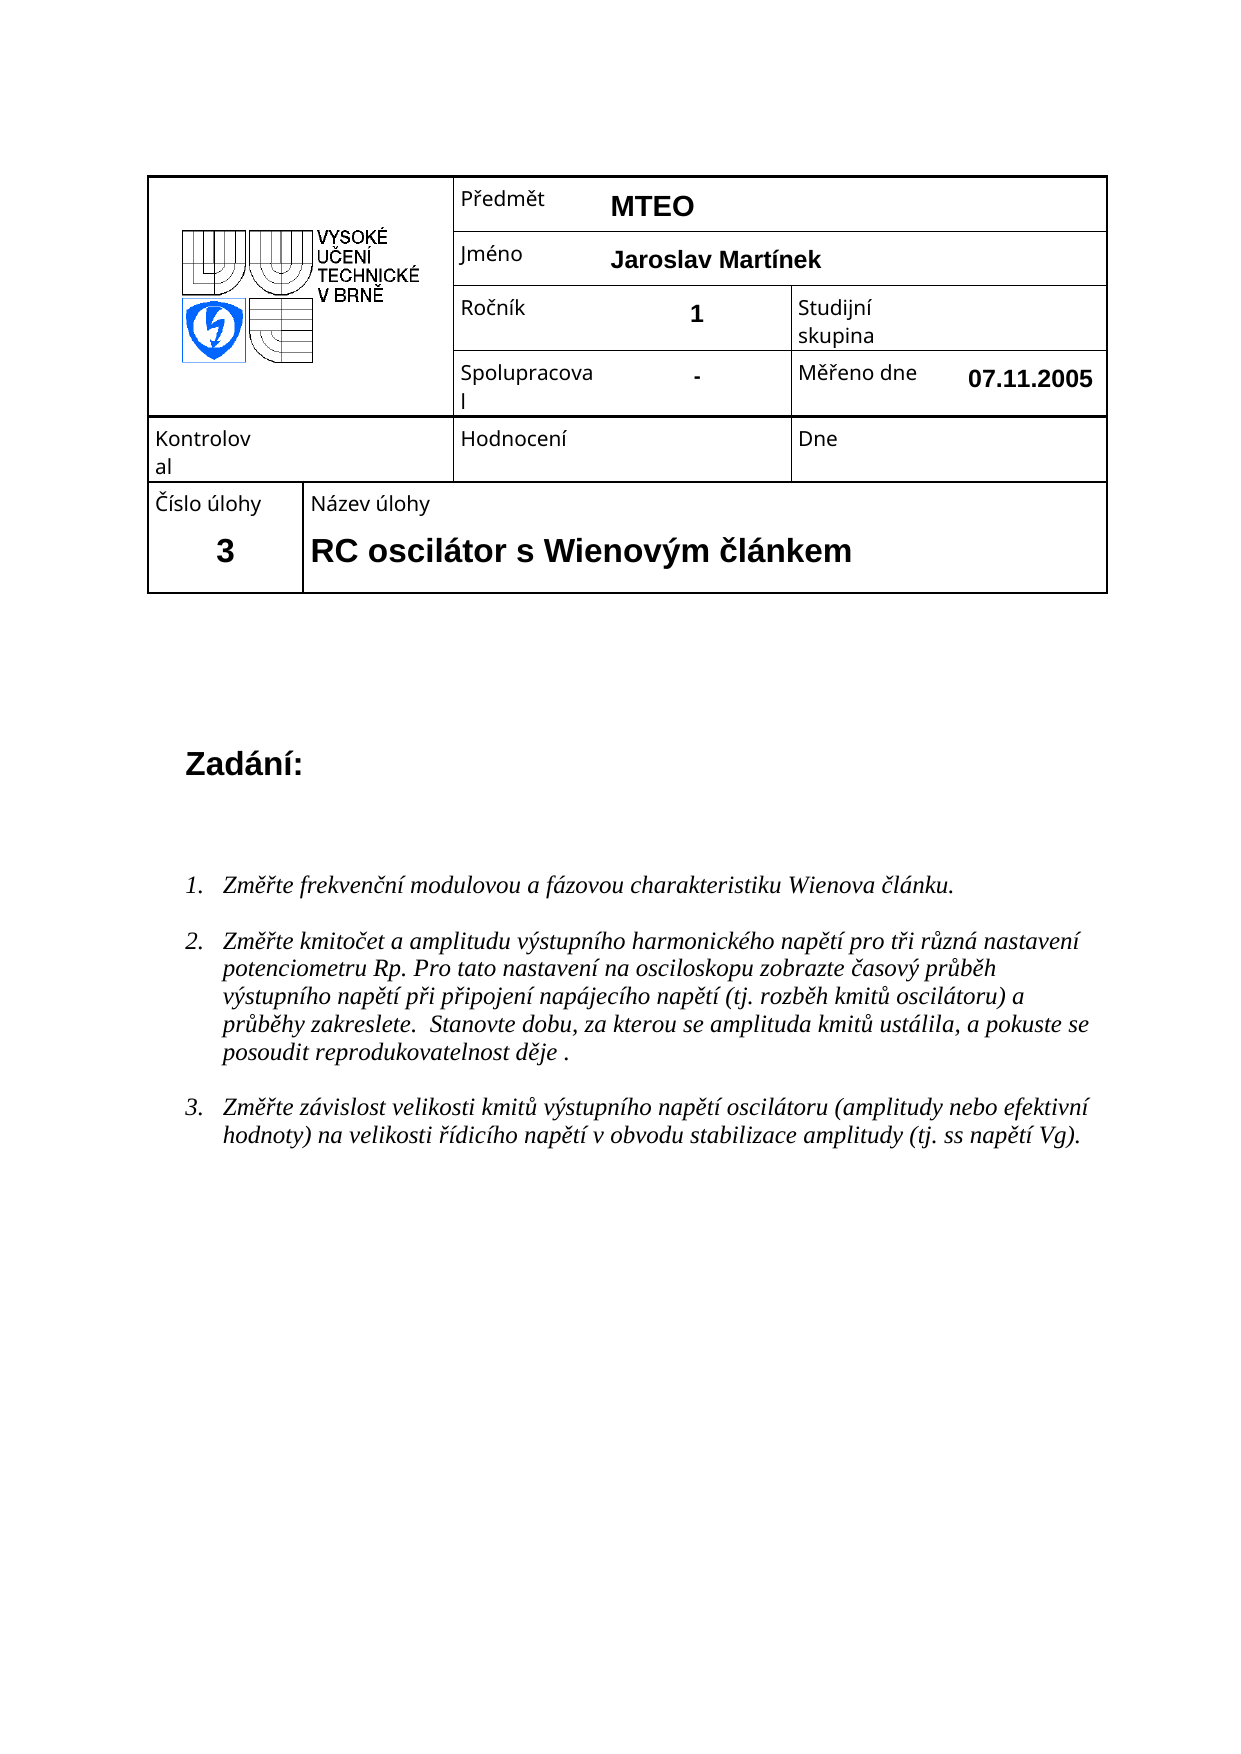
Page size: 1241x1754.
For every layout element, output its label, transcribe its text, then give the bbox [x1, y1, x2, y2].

table_header [149, 178, 453, 415]
table_cell RC oscilátor s Wienovým článkem [304, 520, 1106, 592]
table_cell Studijní skupina [792, 286, 954, 350]
table_cell Číslo úlohy [149, 483, 302, 519]
table_cell 07.11.2005 [954, 351, 1106, 415]
table_cell 3 [149, 520, 302, 592]
table_cell [954, 418, 1106, 481]
table_cell Jaroslav Martínek [603, 232, 1106, 285]
table_cell Ročník [454, 286, 603, 350]
table_cell Název úlohy [304, 483, 1106, 519]
list Změřte frekvenční modulovou a fázovou charakteristiku Wienova článku. [185, 871, 1092, 899]
table_cell Dne [792, 418, 954, 481]
table_cell 1 [603, 286, 791, 350]
table_header MTEO [603, 178, 1106, 231]
picture [179, 227, 421, 366]
subtitle Zadání: [185, 745, 1092, 782]
table_cell - [603, 351, 791, 415]
table_cell Spolupracoval [454, 351, 603, 415]
table_cell [954, 286, 1106, 350]
table_cell Jméno [454, 232, 603, 285]
list Změřte závislost velikosti kmitů výstupního napětí oscilátoru (amplitudy nebo efektivní hodnoty) na velikosti řídicího napětí v obvodu stabilizace amplitudy (tj. ss napětí Vg). [185, 1093, 1092, 1148]
table_cell [603, 418, 791, 481]
table_cell Hodnocení [454, 418, 603, 481]
table_cell Měřeno dne [792, 351, 954, 415]
table_cell Kontroloval [149, 418, 265, 481]
table_cell [265, 418, 453, 481]
list Změřte kmitočet a amplitudu výstupního harmonického napětí pro tři různá nastavení potenciometru Rp. Pro tato nastavení na osciloskopu zobrazte časový průběh výstupního napětí při připojení napájecího napětí (tj. rozběh kmitů oscilátoru) a průběhy zakreslete. Stanovte dobu, za kterou se amplituda kmitů ustálila, a pokuste se posoudit reprodukovatelnost děje . [185, 927, 1092, 1065]
table_header Předmět [454, 178, 603, 231]
